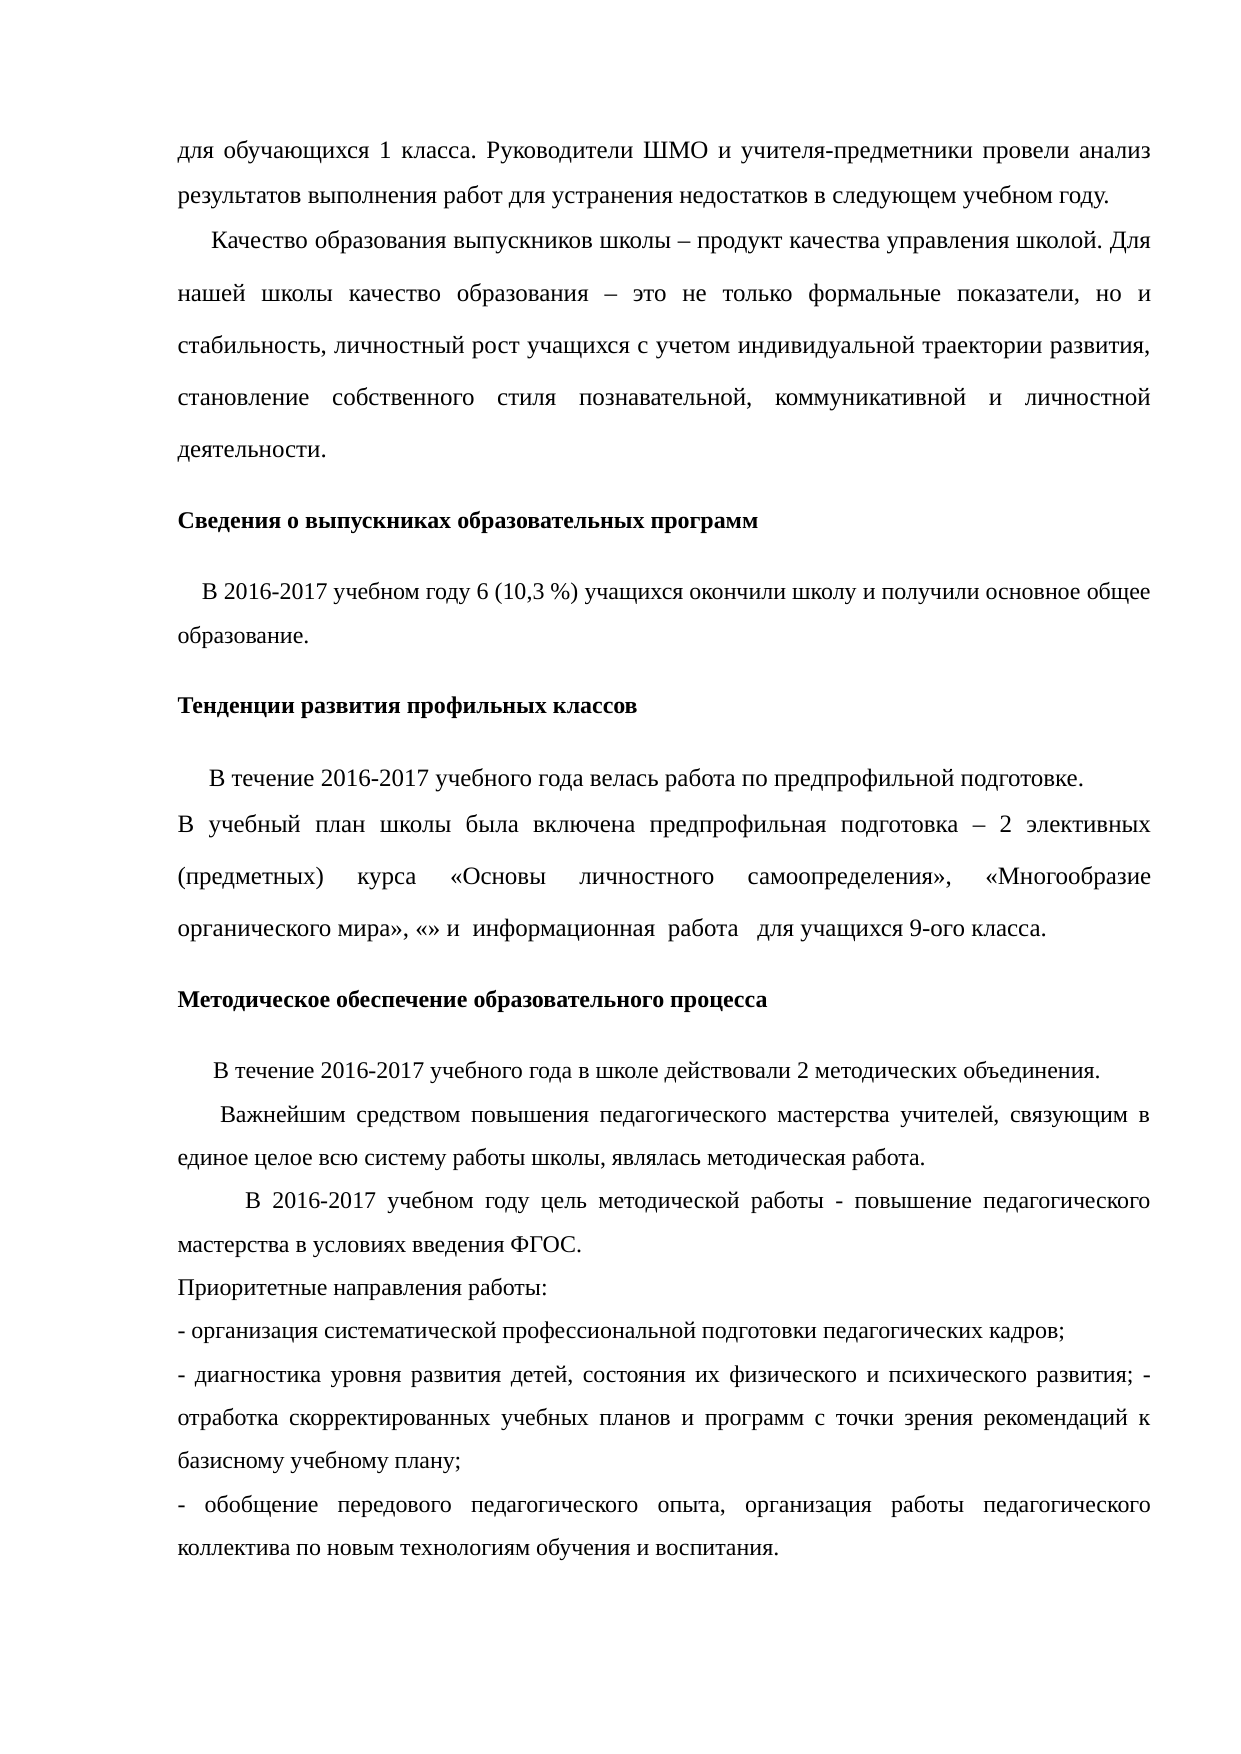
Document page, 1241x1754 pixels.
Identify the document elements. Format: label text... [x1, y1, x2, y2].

text Тенденции развития профильных классов [177, 676, 1152, 719]
text - организация систематической профессиональной подготовки педагогических кадров; [177, 1301, 1152, 1344]
text Сведения о выпускниках образовательных программ [177, 491, 1152, 534]
text В учебный план школы была включена предпрофильная подготовка – 2 элективных (предметных) курса «Основы личностного самоопределения», «Многообразие органического мира», «» и информационная работа для учащихся 9-ого класса. [177, 792, 1152, 942]
text В течение 2016-2017 учебного года велась работа по предпрофильной подготовке. [177, 747, 1152, 792]
text Качество образования выпускников школы – продукт качества управления школой. Для нашей школы качество образования – это не только формальные показатели, но и стабильность, личностный рост учащихся с учетом индивидуальной траектории развития, становление собственного стиля познавательной, коммуникативной и личностной деятельности. [177, 209, 1152, 463]
text - обобщение передового педагогического опыта, организация работы педагогического коллектива по новым технологиям обучения и воспитания. [177, 1474, 1152, 1561]
text Важнейшим средством повышения педагогического мастерства учителей, связующим в единое целое всю систему работы школы, являлась методическая работа. [177, 1084, 1152, 1171]
text Приоритетные направления работы: [177, 1257, 1152, 1301]
text В 2016-2017 учебном году 6 (10,3 %) учащихся окончили школу и получили основное общее образование. [177, 562, 1152, 648]
text В течение 2016-2017 учебного года в школе действовали 2 методических объединения. [177, 1041, 1152, 1084]
text - диагностика уровня развития детей, состояния их физического и психического развития; - отработка скорректированных учебных планов и программ с точки зрения рекомендаций к базисному учебному плану; [177, 1344, 1152, 1474]
text Методическое обеспечение образовательного процесса [177, 970, 1152, 1013]
text В 2016-2017 учебном году цель методической работы - повышение педагогического мастерства в условиях введения ФГОС. [177, 1171, 1152, 1257]
text для обучающихся 1 класса. Руководители ШМО и учителя-предметники провели анализ результатов выполнения работ для устранения недостатков в следующем учебном году. [177, 118, 1152, 209]
